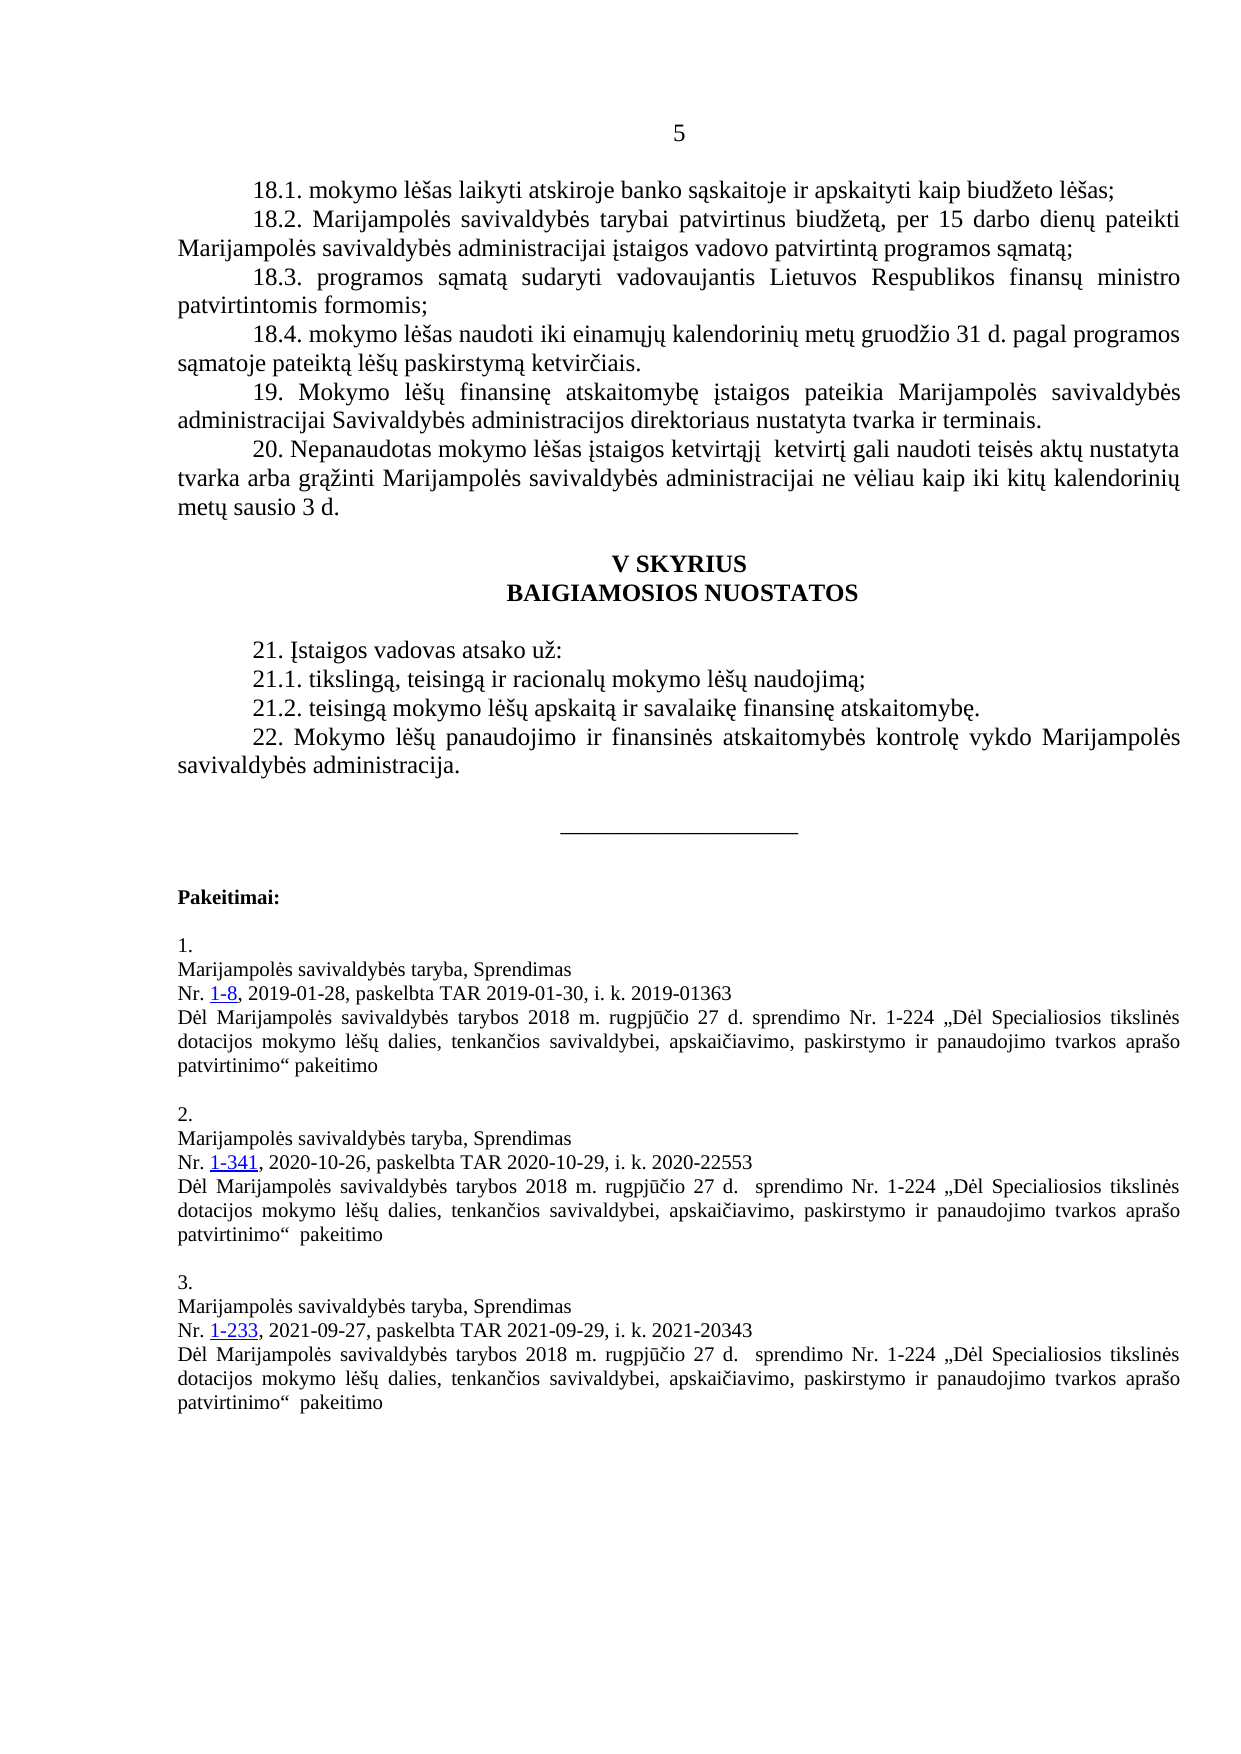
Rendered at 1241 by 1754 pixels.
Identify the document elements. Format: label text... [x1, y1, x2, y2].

text 18.2. Marijampolės savivaldybės tarybai patvirtinus biudžetą, per 15 darbo dienų pateikti Marijampolės savivaldybės administracijai įstaigos vadovo patvirtintą programos sąmatą; [177, 204, 1181, 262]
text Nr. 1-341, 2020-10-26, paskelbta TAR 2020-10-29, i. k. 2020-22553 [177, 1150, 1181, 1174]
text 18.4. mokymo lėšas naudoti iki einamųjų kalendorinių metų gruodžio 31 d. pagal programos sąmatoje pateiktą lėšų paskirstymą ketvirčiais. [177, 319, 1181, 377]
text ___________________ [177, 808, 1181, 837]
text Nr. 1-233, 2021-09-27, paskelbta TAR 2021-09-29, i. k. 2021-20343 [177, 1318, 1181, 1342]
text Marijampolės savivaldybės taryba, Sprendimas [177, 957, 1181, 981]
text 18.1. mokymo lėšas laikyti atskiroje banko sąskaitoje ir apskaityti kaip biudžeto lėšas; [177, 176, 1181, 204]
text Pakeitimai: [177, 885, 1181, 909]
text 18.3. programos sąmatą sudaryti vadovaujantis Lietuvos Respublikos finansų ministro patvirtintomis formomis; [177, 262, 1181, 319]
text 19. Mokymo lėšų finansinę atskaitomybę įstaigos pateikia Marijampolės savivaldybės administracijai Savivaldybės administracijos direktoriaus nustatyta tvarka ir terminais. [177, 377, 1181, 434]
text Marijampolės savivaldybės taryba, Sprendimas [177, 1126, 1181, 1150]
text 2. [177, 1102, 1181, 1126]
text Dėl Marijampolės savivaldybės tarybos 2018 m. rugpjūčio 27 d. sprendimo Nr. 1-224 „Dėl Specialiosios tikslinės dotacijos mokymo lėšų dalies, tenkančios savivaldybei, apskaičiavimo, paskirstymo ir panaudojimo tvarkos aprašo patvirtinimo“ pakeitimo [177, 1005, 1181, 1077]
text Dėl Marijampolės savivaldybės tarybos 2018 m. rugpjūčio 27 d. sprendimo Nr. 1-224 „Dėl Specialiosios tikslinės dotacijos mokymo lėšų dalies, tenkančios savivaldybei, apskaičiavimo, paskirstymo ir panaudojimo tvarkos aprašo patvirtinimo“ pakeitimo [177, 1174, 1181, 1246]
text V SKYRIUS [177, 549, 1181, 578]
text 3. [177, 1270, 1181, 1294]
text 22. Mokymo lėšų panaudojimo ir finansinės atskaitomybės kontrolę vykdo Marijampolės savivaldybės administracija. [177, 722, 1181, 779]
text 21.2. teisingą mokymo lėšų apskaitą ir savalaikę finansinę atskaitomybę. [177, 693, 1181, 722]
text Marijampolės savivaldybės taryba, Sprendimas [177, 1294, 1181, 1318]
text 1. [177, 933, 1181, 957]
text 21.1. tikslingą, teisingą ir racionalų mokymo lėšų naudojimą; [177, 664, 1181, 693]
text 20. Nepanaudotas mokymo lėšas įstaigos ketvirtąjį ketvirtį gali naudoti teisės aktų nustatyta tvarka arba grąžinti Marijampolės savivaldybės administracijai ne vėliau kaip iki kitų kalendorinių metų sausio 3 d. [177, 434, 1181, 521]
text 21. Įstaigos vadovas atsako už: [177, 636, 1181, 664]
text Nr. 1-8, 2019-01-28, paskelbta TAR 2019-01-30, i. k. 2019-01363 [177, 981, 1181, 1005]
text Dėl Marijampolės savivaldybės tarybos 2018 m. rugpjūčio 27 d. sprendimo Nr. 1-224 „Dėl Specialiosios tikslinės dotacijos mokymo lėšų dalies, tenkančios savivaldybei, apskaičiavimo, paskirstymo ir panaudojimo tvarkos aprašo patvirtinimo“ pakeitimo [177, 1342, 1181, 1414]
text BAIGIAMOSIOS NUOSTATOS [177, 578, 1181, 607]
